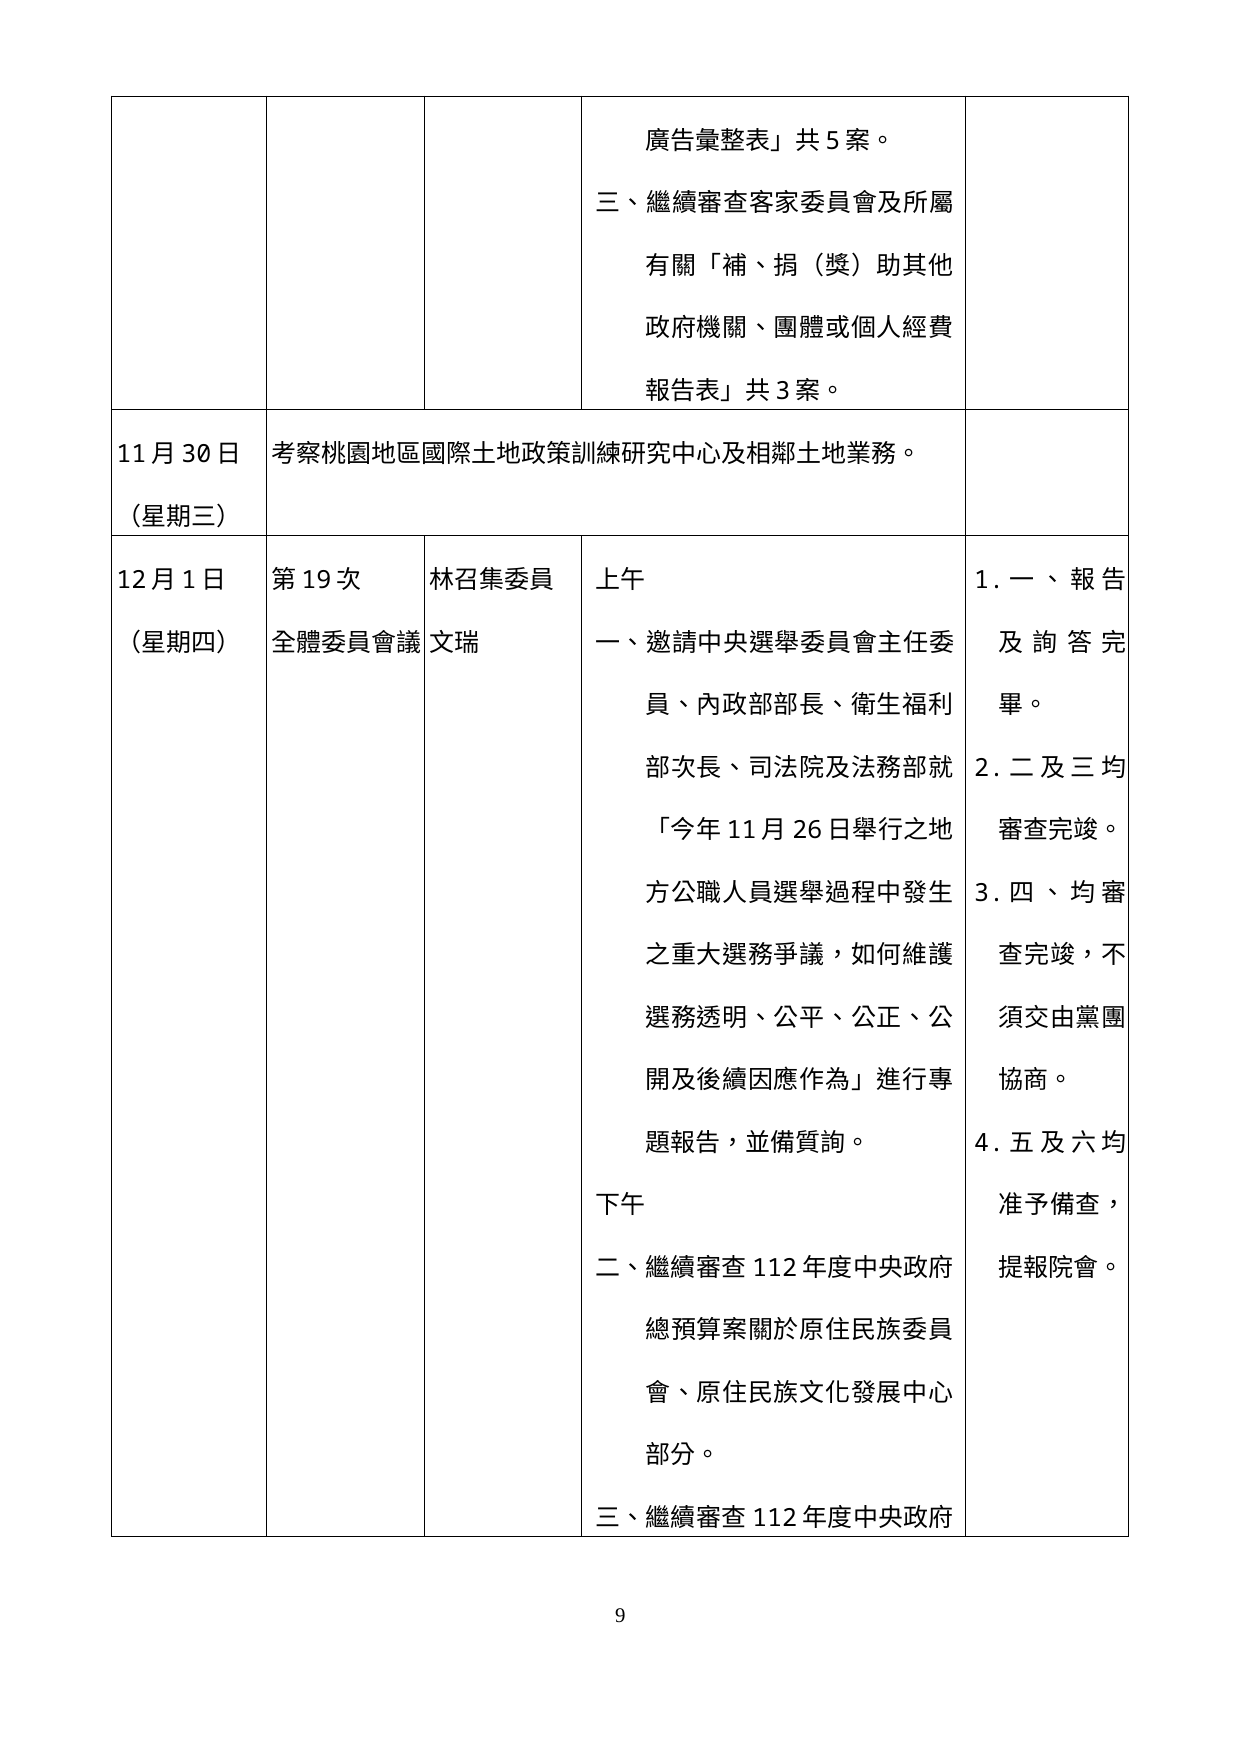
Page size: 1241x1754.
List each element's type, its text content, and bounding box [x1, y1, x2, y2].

table_cell [966, 97, 1128, 409]
table_cell [966, 410, 1128, 535]
table_cell [425, 97, 581, 409]
table_cell 11月30日（星期三） [112, 410, 266, 535]
table_cell 12月1日 （星期四） [112, 536, 266, 1536]
table_cell 1.一、報告及詢答完畢。 2.二及三均審查完竣。 3.四、均審查完竣，不須交由黨團協商。 4.五及六均准予備查，提報院會。 [966, 536, 1128, 1536]
table_cell 廣告彙整表」共5案。 三、繼續審查客家委員會及所屬有關「補、捐（獎）助其他政府機關、團體或個人經費報告表」共3案。 [582, 97, 965, 409]
table_cell 第19次 全體委員會議 [267, 536, 424, 1536]
table_cell 考察桃園地區國際土地政策訓練研究中心及相鄰土地業務。 [267, 410, 965, 535]
table_cell [112, 97, 266, 409]
table_cell 林召集委員 文瑞 [425, 536, 581, 1536]
table_cell [267, 97, 424, 409]
table_cell 上午 一、邀請中央選舉委員會主任委員、內政部部長、衛生福利部次長、司法院及法務部就「今年11月26日舉行之地方公職人員選舉過程中發生之重大選務爭議，如何維護選務透明、公平、公正、公開及後續因應作為」進行專題報告，並備質詢。 下午 二、繼續審查112年度中央政府總預算案關於原住民族委員會、原住民族文化發展中心部分。 三、繼續審查112年度中央政府 [582, 536, 965, 1536]
